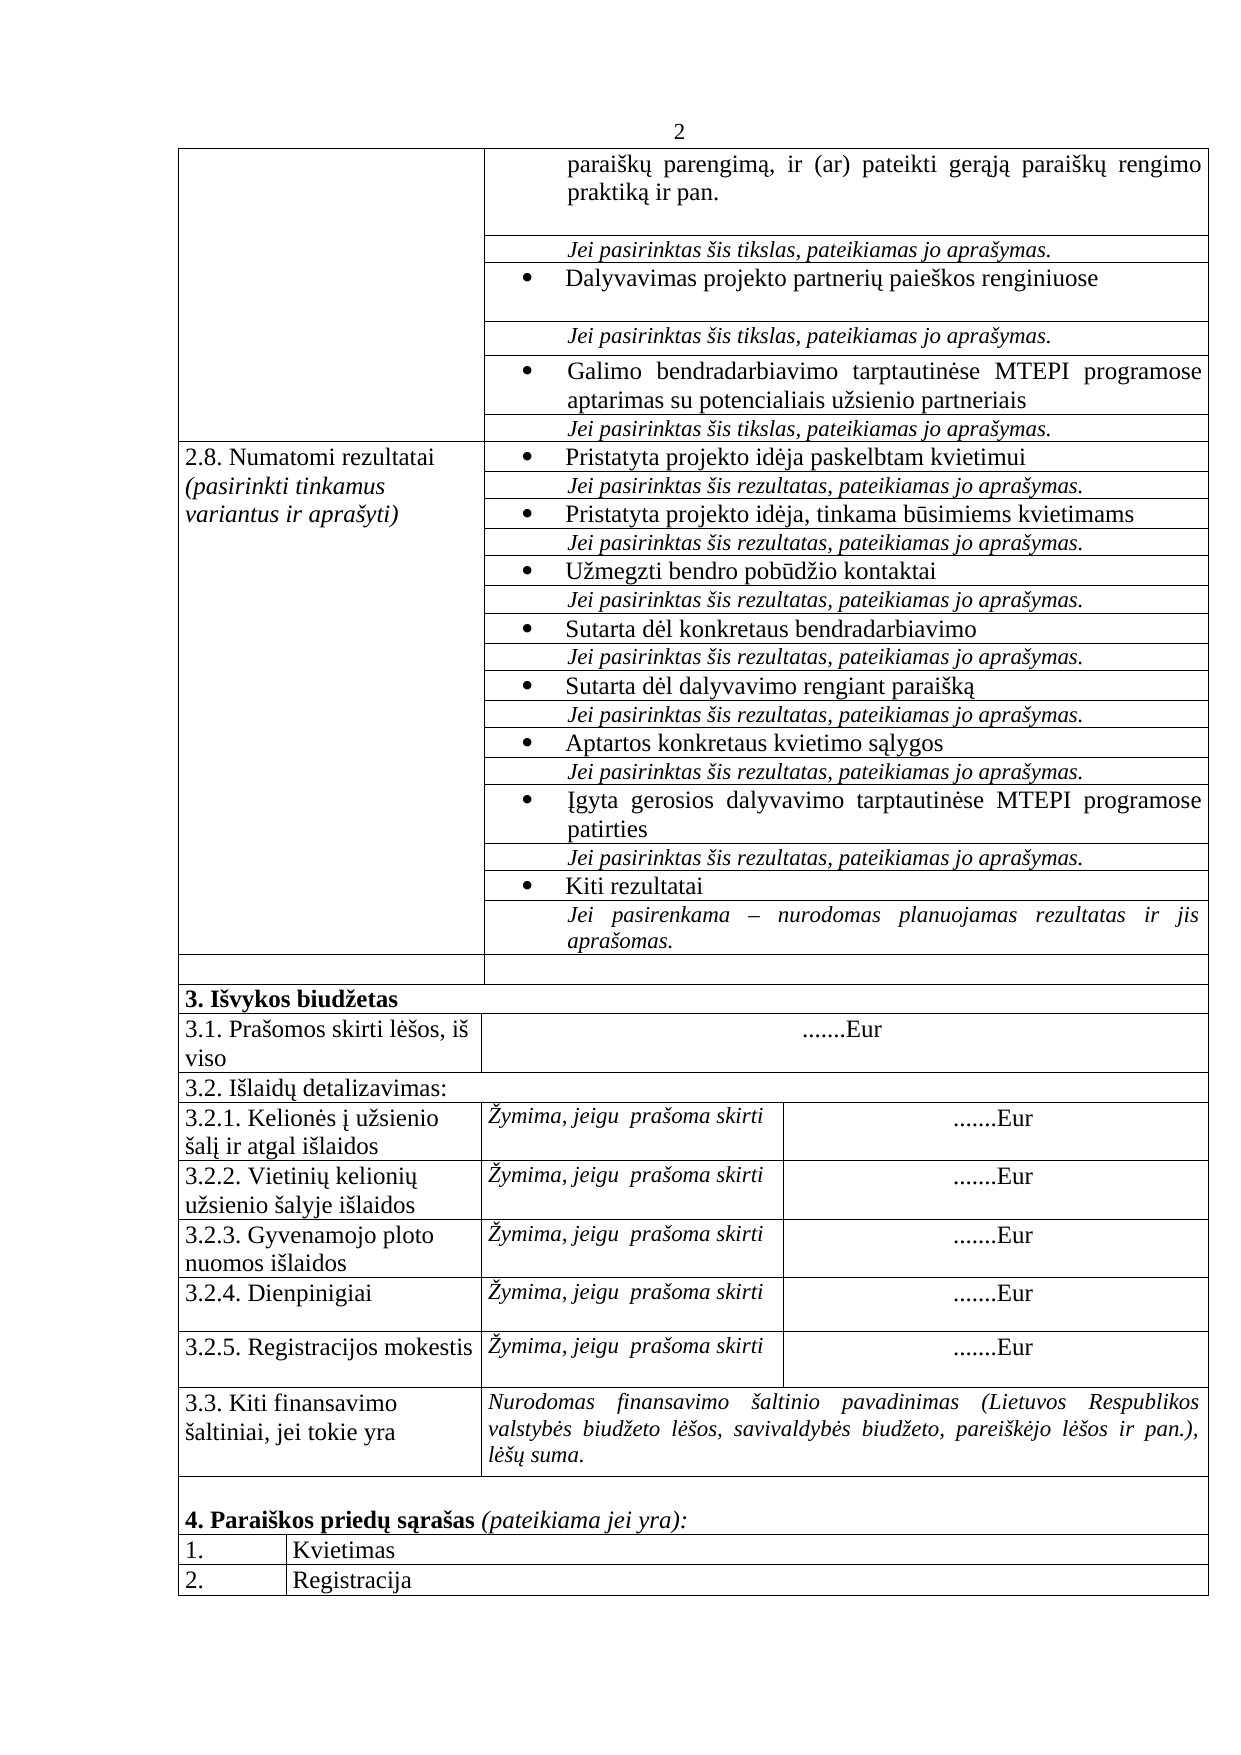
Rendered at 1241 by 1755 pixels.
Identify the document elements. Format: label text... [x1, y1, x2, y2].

table_cell Kvietimas [287, 1535, 1208, 1564]
table_cell 3.2.3. Gyvenamojo ploto nuomos išlaidos [179, 1220, 481, 1277]
table_cell 3.2.1. Kelionės į užsienio šalį ir atgal išlaidos [179, 1103, 481, 1160]
table_cell  Dalyvavimas projekto partnerių paieškos renginiuose [485, 263, 1208, 321]
table_cell Jei pasirinktas šis rezultatas, pateikiamas jo aprašymas. [485, 844, 1208, 870]
table_cell 3.1. Prašomos skirti lėšos, iš viso [179, 1014, 481, 1072]
table_cell  Sutarta dėl dalyvavimo rengiant paraišką [485, 671, 1208, 699]
table_cell Jei pasirinktas šis rezultatas, pateikiamas jo aprašymas. [485, 758, 1208, 784]
table_cell  Pristatyta projekto idėja paskelbtam kvietimui [485, 442, 1208, 471]
table_cell Jei pasirinktas šis rezultatas, pateikiamas jo aprašymas. [485, 586, 1208, 613]
table_cell 3.2.2. Vietinių kelionių užsienio šalyje išlaidos [179, 1161, 481, 1219]
table_cell Jei pasirinktas šis tikslas, pateikiamas jo aprašymas. [485, 236, 1208, 262]
table_cell Jei pasirinktas šis tikslas, pateikiamas jo aprašymas. [485, 415, 1208, 441]
table_cell  Sutarta dėl konkretaus bendradarbiavimo [485, 614, 1208, 642]
table_cell Nurodomas finansavimo šaltinio pavadinimas (Lietuvos Respublikos valstybės biudžeto lėšos, savivaldybės biudžeto, pareiškėjo lėšos ir pan.), lėšų suma. [482, 1388, 1208, 1476]
table_cell  Užmegzti bendro pobūdžio kontaktai [485, 556, 1208, 585]
table_cell Jei pasirinktas šis rezultatas, pateikiamas jo aprašymas. [485, 472, 1208, 498]
table_cell Žymima, jeigu prašoma skirti [482, 1220, 783, 1277]
table_cell .......Eur [482, 1014, 1208, 1072]
table_cell [179, 149, 484, 441]
table_cell Jei pasirinktas šis tikslas, pateikiamas jo aprašymas. [485, 322, 1208, 355]
table_cell 4. Paraiškos priedų sąrašas (pateikiama jei yra): [179, 1477, 1208, 1534]
table_cell .......Eur [784, 1220, 1208, 1277]
table_cell .......Eur [784, 1161, 1208, 1219]
table_cell  Galimo bendradarbiavimo tarptautinėse MTEPI programose aptarimas su potencialiais užsienio partneriais [485, 356, 1208, 414]
table_cell 3.2.5. Registracijos mokestis [179, 1332, 481, 1387]
table_cell Jei pasirinktas šis rezultatas, pateikiamas jo aprašymas. [485, 701, 1208, 727]
table_cell 2. [179, 1565, 286, 1594]
table_cell 1. [179, 1535, 286, 1564]
table_cell  Aptartos konkretaus kvietimo sąlygos [485, 728, 1208, 757]
table_cell [179, 955, 484, 983]
table_cell 3.2. Išlaidų detalizavimas: [179, 1073, 1208, 1102]
table_cell  Įgyta gerosios dalyvavimo tarptautinėse MTEPI programose patirties [485, 785, 1208, 843]
table_cell 3.3. Kiti finansavimo šaltiniai, jei tokie yra [179, 1388, 481, 1476]
table_cell Jei pasirinktas šis rezultatas, pateikiamas jo aprašymas. [485, 529, 1208, 555]
table_cell 3. Išvykos biudžetas [179, 985, 1208, 1013]
table_cell  Kiti rezultatai [485, 871, 1208, 900]
table_cell Žymima, jeigu prašoma skirti [482, 1332, 783, 1387]
table_cell Registracija [287, 1565, 1208, 1594]
table_cell [485, 955, 1208, 983]
table_cell Jei pasirenkama – nurodomas planuojamas rezultatas ir jis aprašomas. [485, 901, 1208, 954]
table_cell .......Eur [784, 1278, 1208, 1331]
table_cell paraiškų parengimą, ir (ar) pateikti gerąją paraiškų rengimo praktiką ir pan. [485, 149, 1208, 235]
table_cell .......Eur [784, 1332, 1208, 1387]
table_cell  Pristatyta projekto idėja, tinkama būsimiems kvietimams [485, 499, 1208, 528]
table_cell 3.2.4. Dienpinigiai [179, 1278, 481, 1331]
table_cell Žymima, jeigu prašoma skirti [482, 1103, 783, 1160]
table_cell .......Eur [784, 1103, 1208, 1160]
table_cell Jei pasirinktas šis rezultatas, pateikiamas jo aprašymas. [485, 644, 1208, 670]
table_cell Žymima, jeigu prašoma skirti [482, 1161, 783, 1219]
table_cell 2.8. Numatomi rezultatai (pasirinkti tinkamus variantus ir aprašyti) [179, 442, 484, 954]
table_cell Žymima, jeigu prašoma skirti [482, 1278, 783, 1331]
